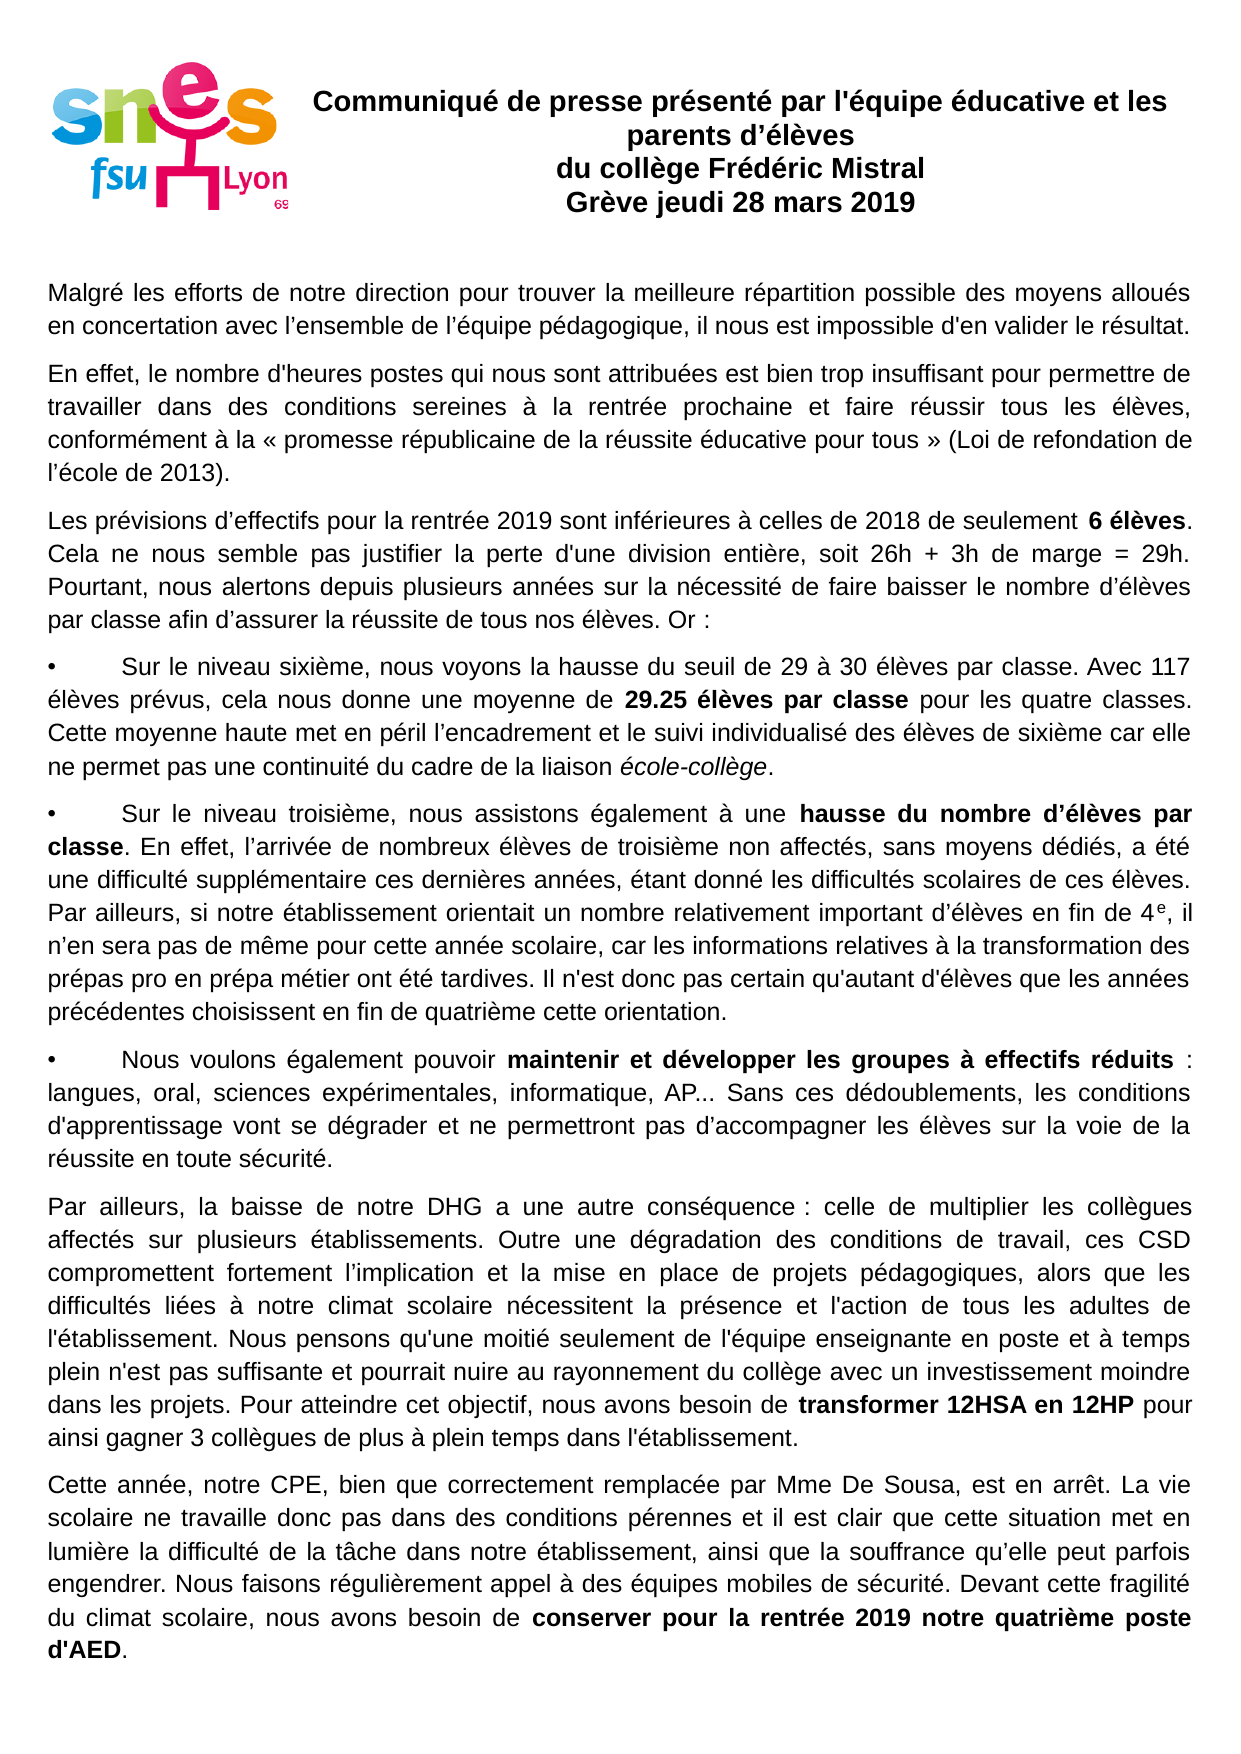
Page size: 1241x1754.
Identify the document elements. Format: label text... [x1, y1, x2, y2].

text Cette année, notre CPE, bien que correctement remplacée par Mme De Sousa, est en arrêt. La vie scolaire ne travaille donc pas dans des conditions pérennes et il est clair que cette situation met en lumière la difficulté de la tâche dans notre établissement, ainsi que la souffrance qu’elle peut parfois engendrer. Nous faisons régulièrement appel à des équipes mobiles de sécurité. Devant cette fragilité du climat scolaire, nous avons besoin de conserver pour la rentrée 2019 notre quatrième poste d'AED. [47, 1470, 1193, 1664]
text En effet, le nombre d'heures postes qui nous sont attribuées est bien trop insuffisant pour permettre de travailler dans des conditions sereines à la rentrée prochaine et faire réussir tous les élèves, conformément à la « promesse républicaine de la réussite éducative pour tous » (Loi de refondation de l’école de 2013). [47, 359, 1193, 487]
text Malgré les efforts de notre direction pour trouver la meilleure répartition possible des moyens alloués en concertation avec l’ensemble de l’équipe pédagogique, il nous est impossible d'en valider le résultat. [47, 278, 1193, 340]
picture [52, 62, 289, 210]
text Par ailleurs, la baisse de notre DHG a une autre conséquence : celle de multiplier les collègues affectés sur plusieurs établissements. Outre une dégradation des conditions de travail, ces CSD compromettent fortement l’implication et la mise en place de projets pédagogiques, alors que les difficultés liées à notre climat scolaire nécessitent la présence et l'action de tous les adultes de l'établissement. Nous pensons qu'une moitié seulement de l'équipe enseignante en poste et à temps plein n'est pas suffisante et pourrait nuire au rayonnement du collège avec un investissement moindre dans les projets. Pour atteindre cet objectif, nous avons besoin de transformer 12HSA en 12HP pour ainsi gagner 3 collègues de plus à plein temps dans l'établissement. [47, 1192, 1193, 1452]
list Sur le niveau troisième, nous assistons également à une hausse du nombre d’élèves par classe. En effet, l’arrivée de nombreux élèves de troisième non affectés, sans moyens dédiés, a été une difficulté supplémentaire ces dernières années, étant donné les difficultés scolaires de ces élèves. Par ailleurs, si notre établissement orientait un nombre relativement important d’élèves en fin de 4e, il n’en sera pas de même pour cette année scolaire, car les informations relatives à la transformation des prépas pro en prépa métier ont été tardives. Il n'est donc pas certain qu'autant d'élèves que les années précédentes choisissent en fin de quatrième cette orientation. [47, 799, 1193, 1026]
list Sur le niveau sixième, nous voyons la hausse du seuil de 29 à 30 élèves par classe. Avec 117 élèves prévus, cela nous donne une moyenne de 29.25 élèves par classe pour les quatre classes. Cette moyenne haute met en péril l’encadrement et le suivi individualisé des élèves de sixième car elle ne permet pas une continuité du cadre de la liaison école-collège. [47, 652, 1193, 780]
subtitle Communiqué de presse présenté par l'équipe éducative et les parents d’élèves du collège Frédéric Mistral Grève jeudi 28 mars 2019 [47, 84, 1193, 218]
text Les prévisions d’effectifs pour la rentrée 2019 sont inférieures à celles de 2018 de seulement 6 élèves. Cela ne nous semble pas justifier la perte d'une division entière, soit 26h + 3h de marge = 29h. Pourtant, nous alertons depuis plusieurs années sur la nécessité de faire baisser le nombre d’élèves par classe afin d’assurer la réussite de tous nos élèves. Or : [47, 506, 1193, 633]
list Nous voulons également pouvoir maintenir et développer les groupes à effectifs réduits : langues, oral, sciences expérimentales, informatique, AP... Sans ces dédoublements, les conditions d'apprentissage vont se dégrader et ne permettront pas d’accompagner les élèves sur la voie de la réussite en toute sécurité. [47, 1045, 1193, 1173]
